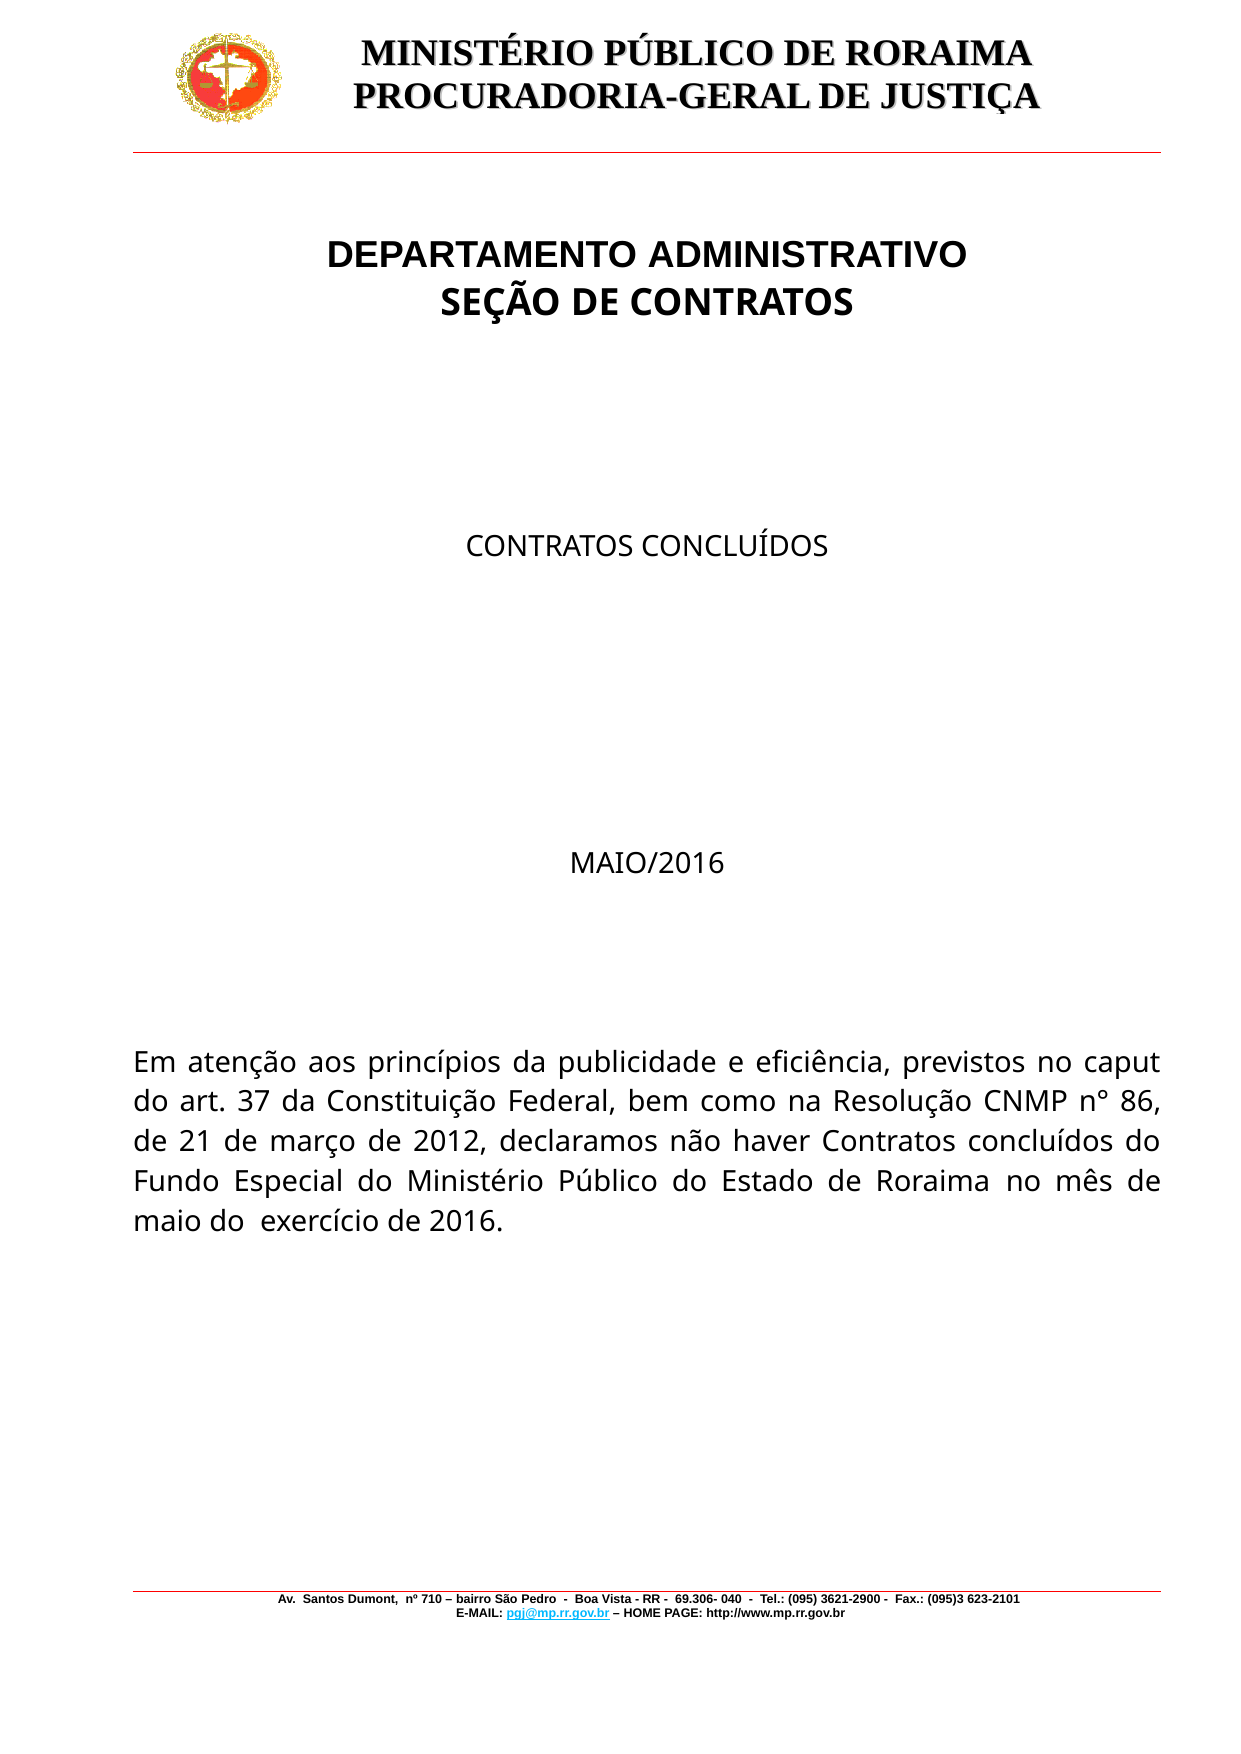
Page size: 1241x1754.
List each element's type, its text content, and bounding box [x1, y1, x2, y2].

text MAIO/2016 [133, 843, 1161, 882]
picture [174, 29, 284, 126]
text DEPARTAMENTO ADMINISTRATIVO [133, 232, 1161, 276]
text CONTRATOS CONCLUÍDOS [133, 525, 1161, 565]
text Em atenção aos princípios da publicidade e eficiência, previstos no caput do art. 37 da Constituição Federal, bem como na Resolução CNMP n° 86, de 21 de março de 2012, declaramos não haver Contratos concluídos do Fundo Especial do Ministério Público do Estado de Roraima no mês de maio do exercício de 2016. [133, 1041, 1161, 1239]
picture [526, 1608, 536, 1618]
text SEÇÃO DE CONTRATOS [133, 276, 1161, 327]
